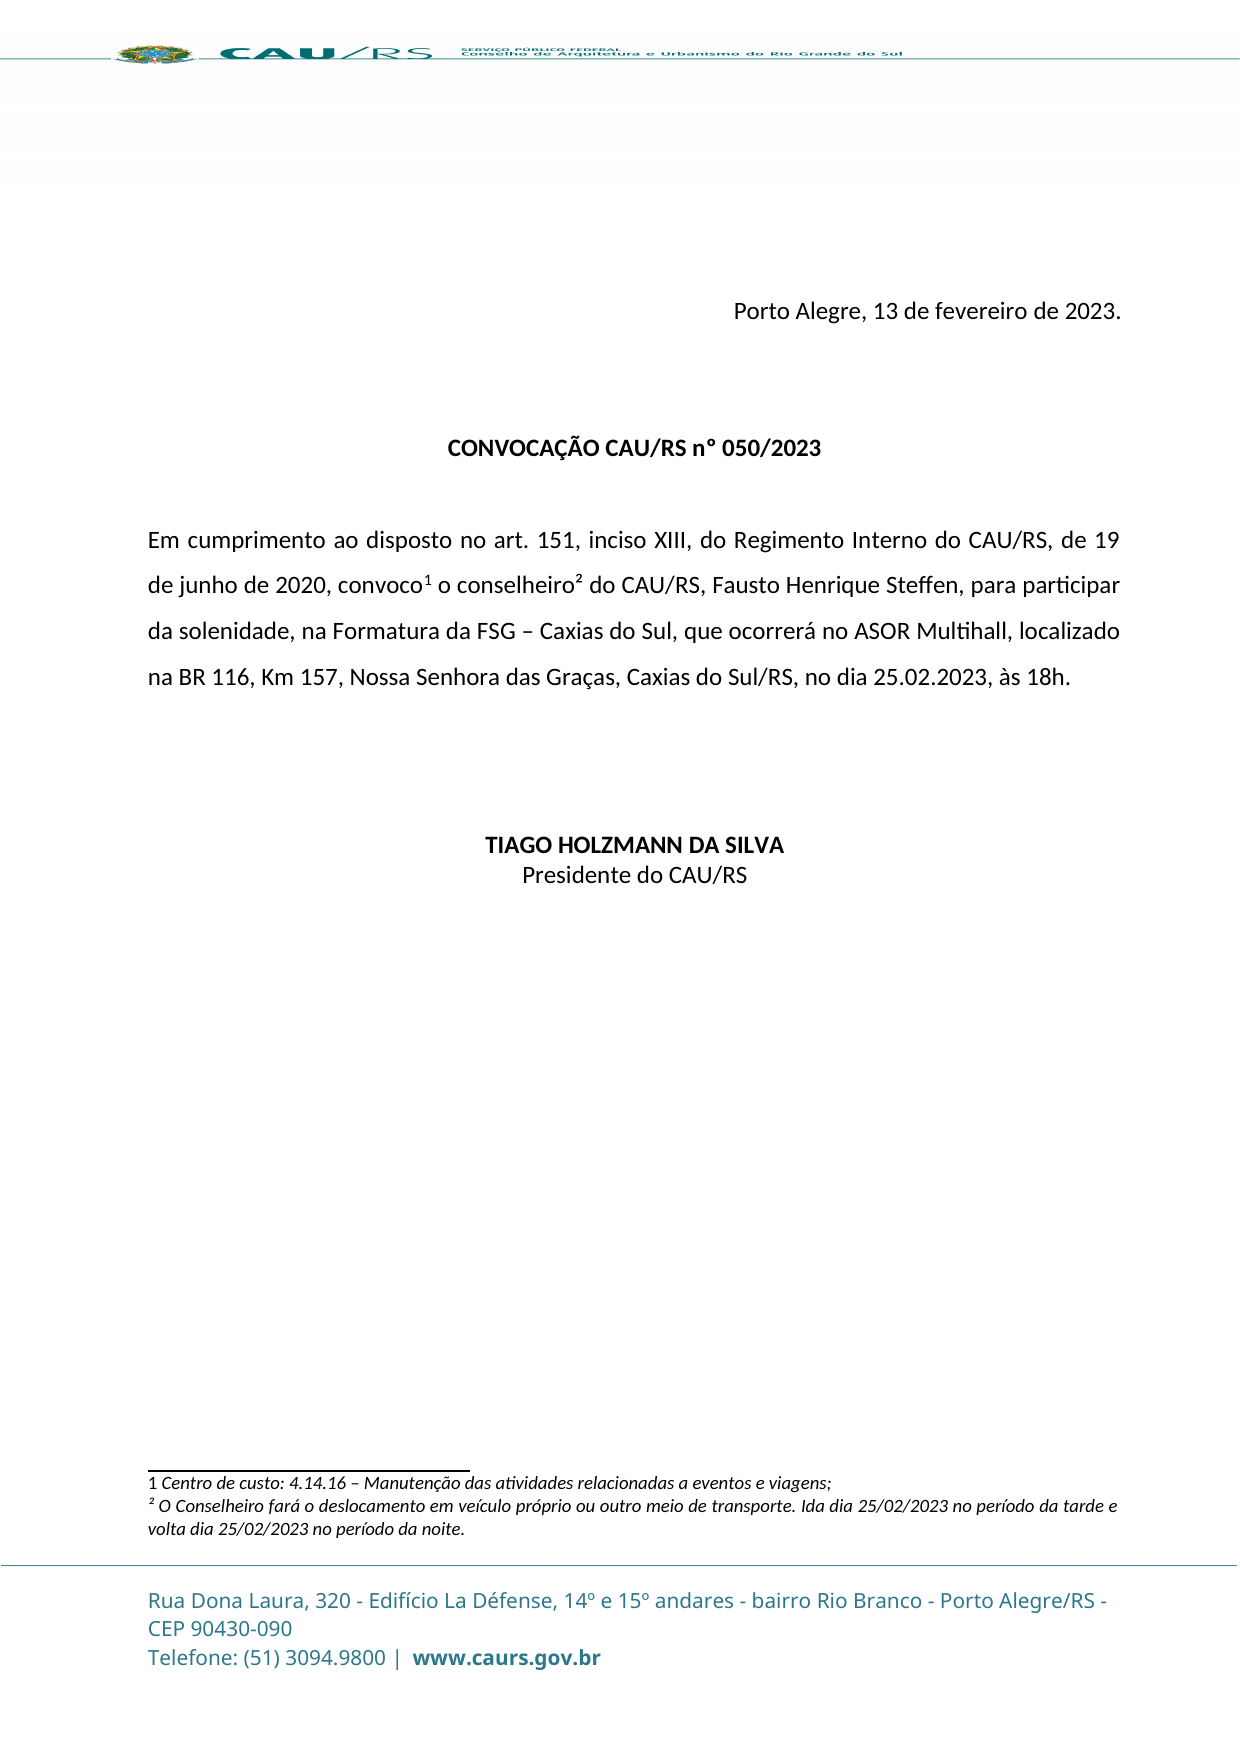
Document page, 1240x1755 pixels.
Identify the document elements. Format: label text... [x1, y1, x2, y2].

text Em cumprimento ao disposto no art. 151, inciso XIII, do Regimento Interno do CAU/RS, de 19 de junho de 2020, convoco o conselheiro² do CAU/RS, Fausto Henrique Steffen, para participar da solenidade, na Formatura da FSG – Caxias do Sul, que ocorrerá no ASOR Multihall, localizado na BR 116, Km 157, Nossa Senhora das Graças, Caxias do Sul/RS, no dia 25.02.2023, às 18h. [148, 524, 1121, 692]
text ² O Conselheiro fará o deslocamento em veículo próprio ou outro meio de transporte. Ida dia 25/02/2023 no período da tarde e volta dia 25/02/2023 no período da noite. [148, 1494, 1121, 1540]
text Porto Alegre, 13 de fevereiro de 2023. [148, 295, 1121, 326]
text CONVOCAÇÃO CAU/RS nº 050/2023 [148, 432, 1121, 463]
text TIAGO HOLZMANN DA SILVA [148, 829, 1121, 859]
text Presidente do CAU/RS [148, 859, 1121, 890]
text Centro de custo: 4.14.16 – Manutenção das atividades relacionadas a eventos e viagens; [148, 1472, 1121, 1494]
